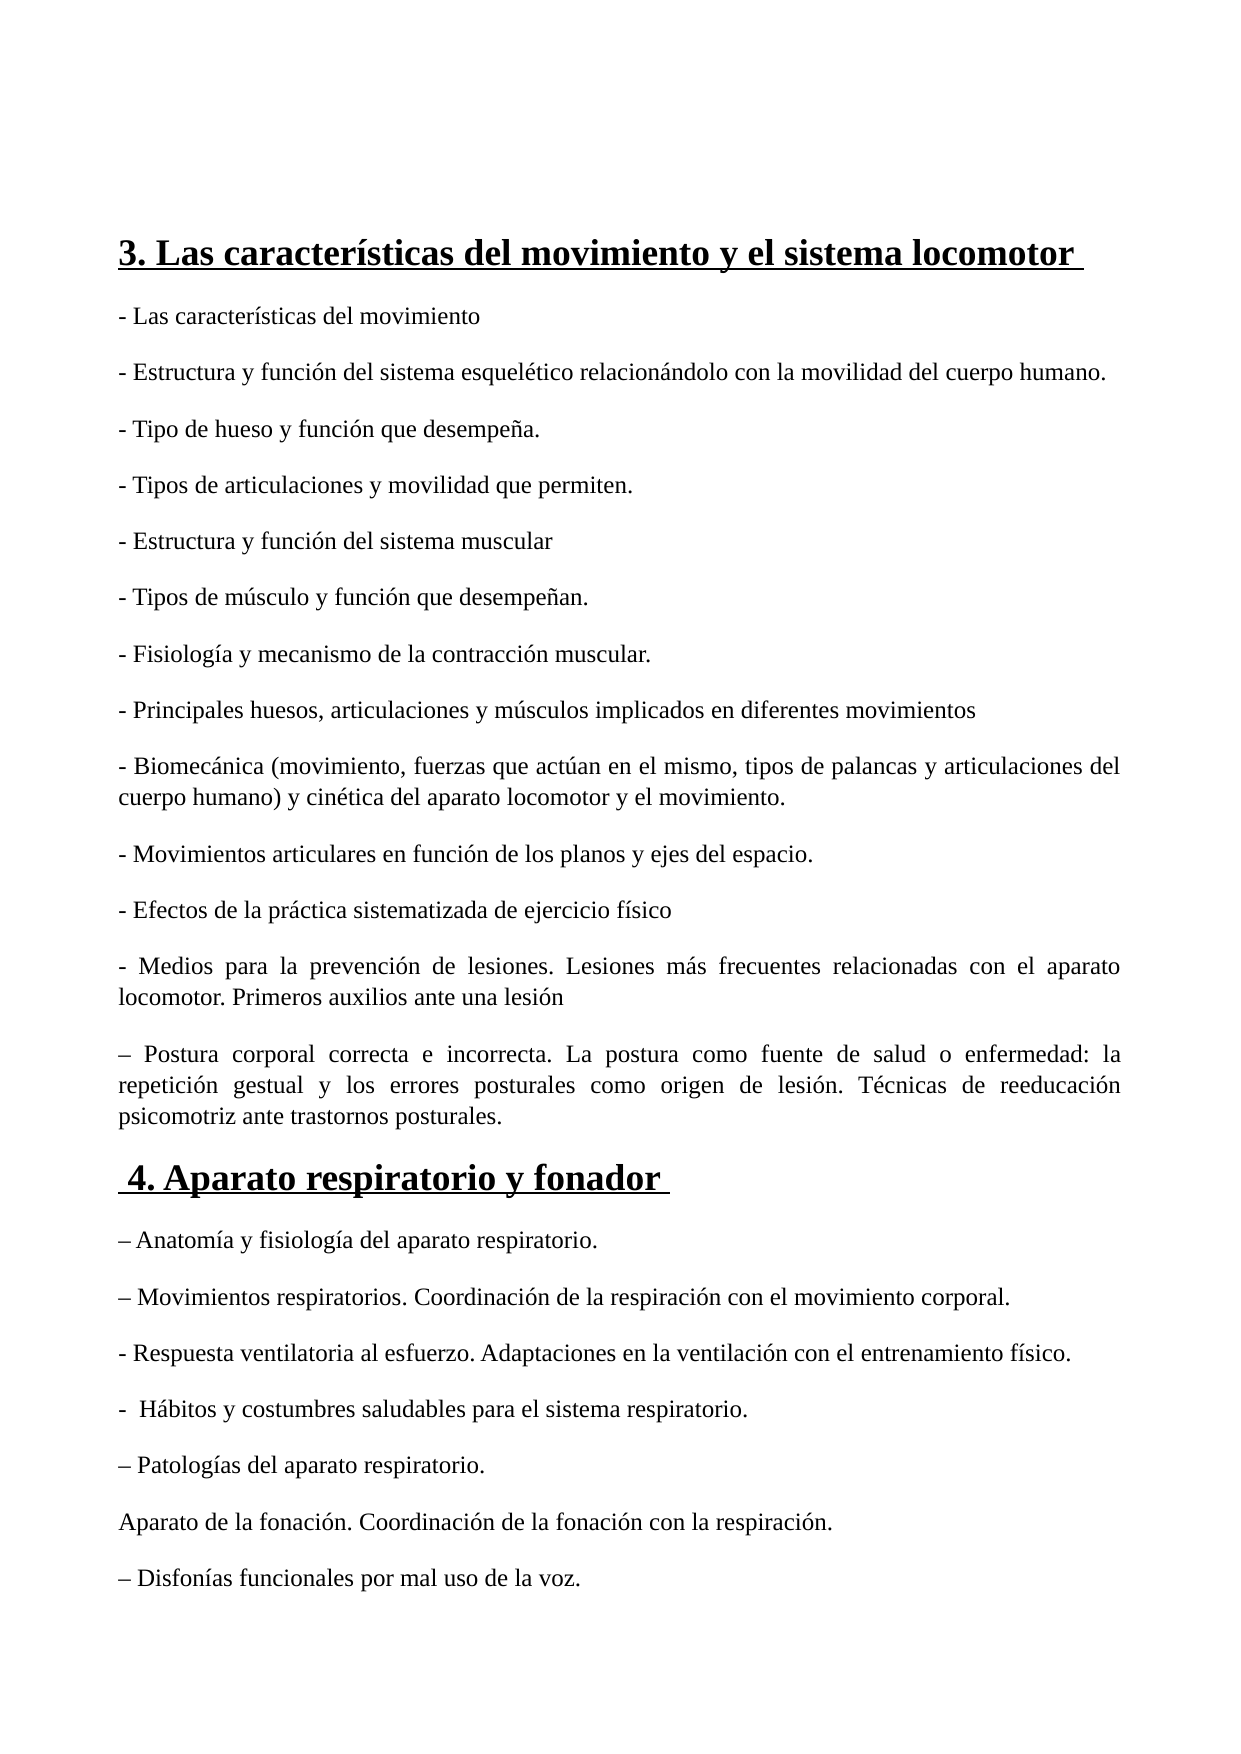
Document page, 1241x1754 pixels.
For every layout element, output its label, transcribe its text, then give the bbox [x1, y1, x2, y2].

text - Biomecánica (movimiento, fuerzas que actúan en el mismo, tipos de palancas y articulaciones del cuerpo humano) y cinética del aparato locomotor y el movimiento. [118, 749, 1122, 811]
text - Tipos de articulaciones y movilidad que permiten. [118, 467, 1122, 499]
text - Hábitos y costumbres saludables para el sistema respiratorio. [118, 1392, 1122, 1423]
text Aparato de la fonación. Coordinación de la fonación con la respiración. [118, 1504, 1122, 1536]
text - Estructura y función del sistema esquelético relacionándolo con la movilidad del cuerpo humano. [118, 355, 1122, 386]
text - Respuesta ventilatoria al esfuerzo. Adaptaciones en la ventilación con el entrenamiento físico. [118, 1336, 1122, 1367]
text - Efectos de la práctica sistematizada de ejercicio físico [118, 892, 1122, 924]
text - Fisiología y mecanismo de la contracción muscular. [118, 636, 1122, 667]
text - Medios para la prevención de lesiones. Lesiones más frecuentes relacionadas con el aparato locomotor. Primeros auxilios ante una lesión [118, 949, 1122, 1011]
text - Tipo de hueso y función que desempeña. [118, 411, 1122, 442]
text – Anatomía y fisiología del aparato respiratorio. [118, 1223, 1122, 1254]
text – Disfonías funcionales por mal uso de la voz. [118, 1561, 1122, 1592]
text - Movimientos articulares en función de los planos y ejes del espacio. [118, 836, 1122, 867]
text - Las características del movimiento [118, 299, 1122, 330]
text 3. Las características del movimiento y el sistema locomotor [118, 231, 1122, 274]
text - Estructura y función del sistema muscular [118, 524, 1122, 555]
text – Postura corporal correcta e incorrecta. La postura como fuente de salud o enfermedad: la repetición gestual y los errores posturales como origen de lesión. Técnicas de reeducación psicomotriz ante trastornos posturales. [118, 1036, 1122, 1130]
text – Patologías del aparato respiratorio. [118, 1448, 1122, 1479]
text 4. Aparato respiratorio y fonador [118, 1155, 1122, 1198]
text - Tipos de músculo y función que desempeñan. [118, 580, 1122, 611]
text – Movimientos respiratorios. Coordinación de la respiración con el movimiento corporal. [118, 1279, 1122, 1311]
text - Principales huesos, articulaciones y músculos implicados en diferentes movimientos [118, 692, 1122, 724]
